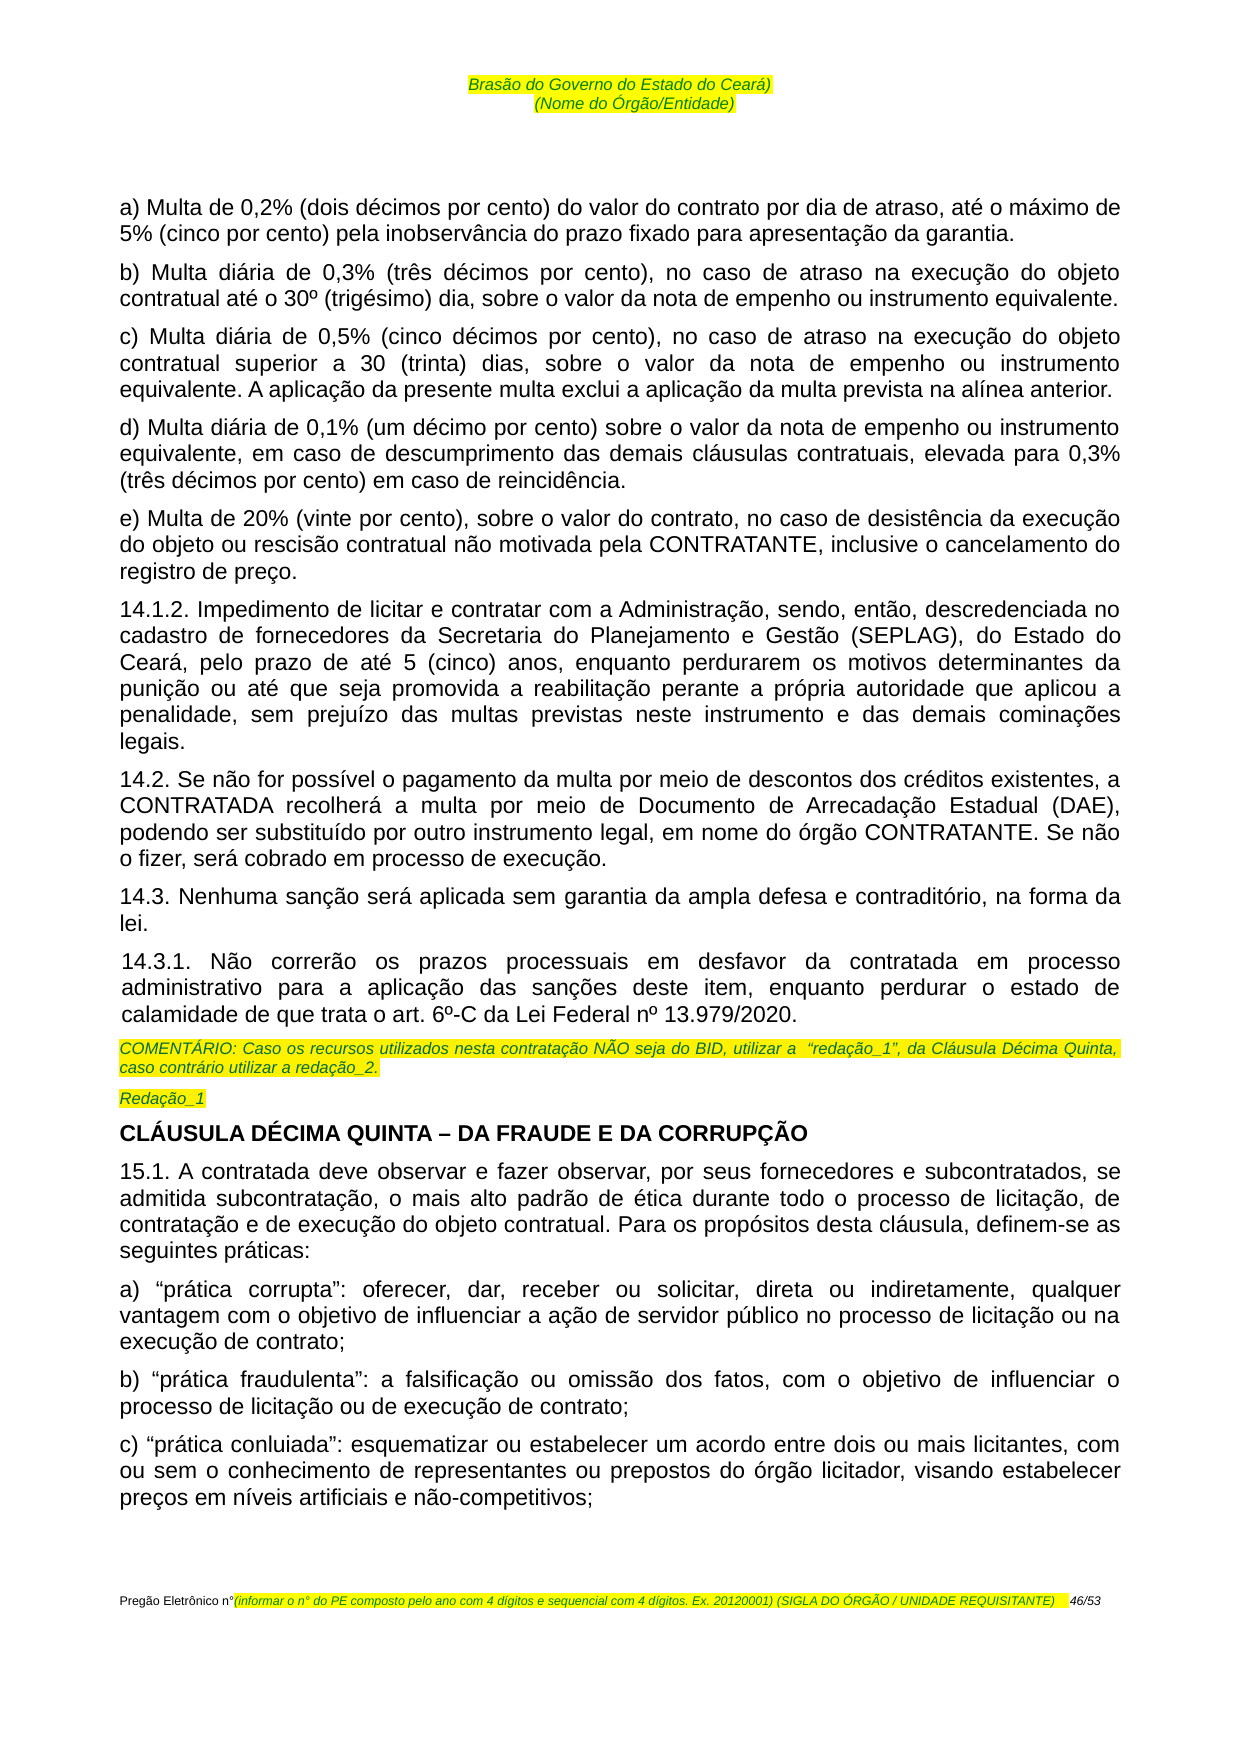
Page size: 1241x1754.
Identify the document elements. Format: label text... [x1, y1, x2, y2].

text b) “prática fraudulenta”: a falsificação ou omissão dos fatos, com o objetivo de influenciar o processo de licitação ou de execução de contrato; [119, 1366, 1121, 1419]
text 14.1.2. Impedimento de licitar e contratar com a Administração, sendo, então, descredenciada no cadastro de fornecedores da Secretaria do Planejamento e Gestão (SEPLAG), do Estado do Ceará, pelo prazo de até 5 (cinco) anos, enquanto perdurarem os motivos determinantes da punição ou até que seja promovida a reabilitação perante a própria autoridade que aplicou a penalidade, sem prejuízo das multas previstas neste instrumento e das demais cominações legais. [119, 596, 1121, 754]
text 14.3. Nenhuma sanção será aplicada sem garantia da ampla defesa e contraditório, na forma da lei. [119, 883, 1121, 936]
text b) Multa diária de 0,3% (três décimos por cento), no caso de atraso na execução do objeto contratual até o 30º (trigésimo) dia, sobre o valor da nota de empenho ou instrumento equivalente. [119, 258, 1121, 311]
text c) “prática conluiada”: esquematizar ou estabelecer um acordo entre dois ou mais licitantes, com ou sem o conhecimento de representantes ou prepostos do órgão licitador, visando estabelecer preços em níveis artificiais e não-competitivos; [119, 1431, 1121, 1510]
text Redação_1 [119, 1089, 1123, 1108]
text c) Multa diária de 0,5% (cinco décimos por cento), no caso de atraso na execução do objeto contratual superior a 30 (trinta) dias, sobre o valor da nota de empenho ou instrumento equivalente. A aplicação da presente multa exclui a aplicação da multa prevista na alínea anterior. [119, 323, 1121, 402]
text a) Multa de 0,2% (dois décimos por cento) do valor do contrato por dia de atraso, até o máximo de 5% (cinco por cento) pela inobservância do prazo fixado para apresentação da garantia. [119, 194, 1121, 247]
text 15.1. A contratada deve observar e fazer observar, por seus fornecedores e subcontratados, se admitida subcontratação, o mais alto padrão de ética durante todo o processo de licitação, de contratação e de execução do objeto contratual. Para os propósitos desta cláusula, definem-se as seguintes práticas: [119, 1158, 1121, 1264]
text 14.2. Se não for possível o pagamento da multa por meio de descontos dos créditos existentes, a CONTRATADA recolherá a multa por meio de Documento de Arrecadação Estadual (DAE), podendo ser substituído por outro instrumento legal, em nome do órgão CONTRATANTE. Se não o fizer, será cobrado em processo de execução. [119, 766, 1121, 871]
text CLÁUSULA DÉCIMA QUINTA – DA FRAUDE E DA CORRUPÇÃO [119, 1120, 1121, 1146]
text COMENTÁRIO: Caso os recursos utilizados nesta contratação NÃO seja do BID, utilizar a “redação_1”, da Cláusula Décima Quinta, caso contrário utilizar a redação_2. [119, 1039, 1121, 1077]
text e) Multa de 20% (vinte por cento), sobre o valor do contrato, no caso de desistência da execução do objeto ou rescisão contratual não motivada pela CONTRATANTE, inclusive o cancelamento do registro de preço. [119, 505, 1121, 584]
text a) “prática corrupta”: oferecer, dar, receber ou solicitar, direta ou indiretamente, qualquer vantagem com o objetivo de influenciar a ação de servidor público no processo de licitação ou na execução de contrato; [119, 1276, 1121, 1354]
text d) Multa diária de 0,1% (um décimo por cento) sobre o valor da nota de empenho ou instrumento equivalente, em caso de descumprimento das demais cláusulas contratuais, elevada para 0,3% (três décimos por cento) em caso de reincidência. [119, 414, 1121, 493]
text 14.3.1. Não correrão os prazos processuais em desfavor da contratada em processo administrativo para a aplicação das sanções deste item, enquanto perdurar o estado de calamidade de que trata o art. 6º-C da Lei Federal nº 13.979/2020. [121, 948, 1121, 1027]
